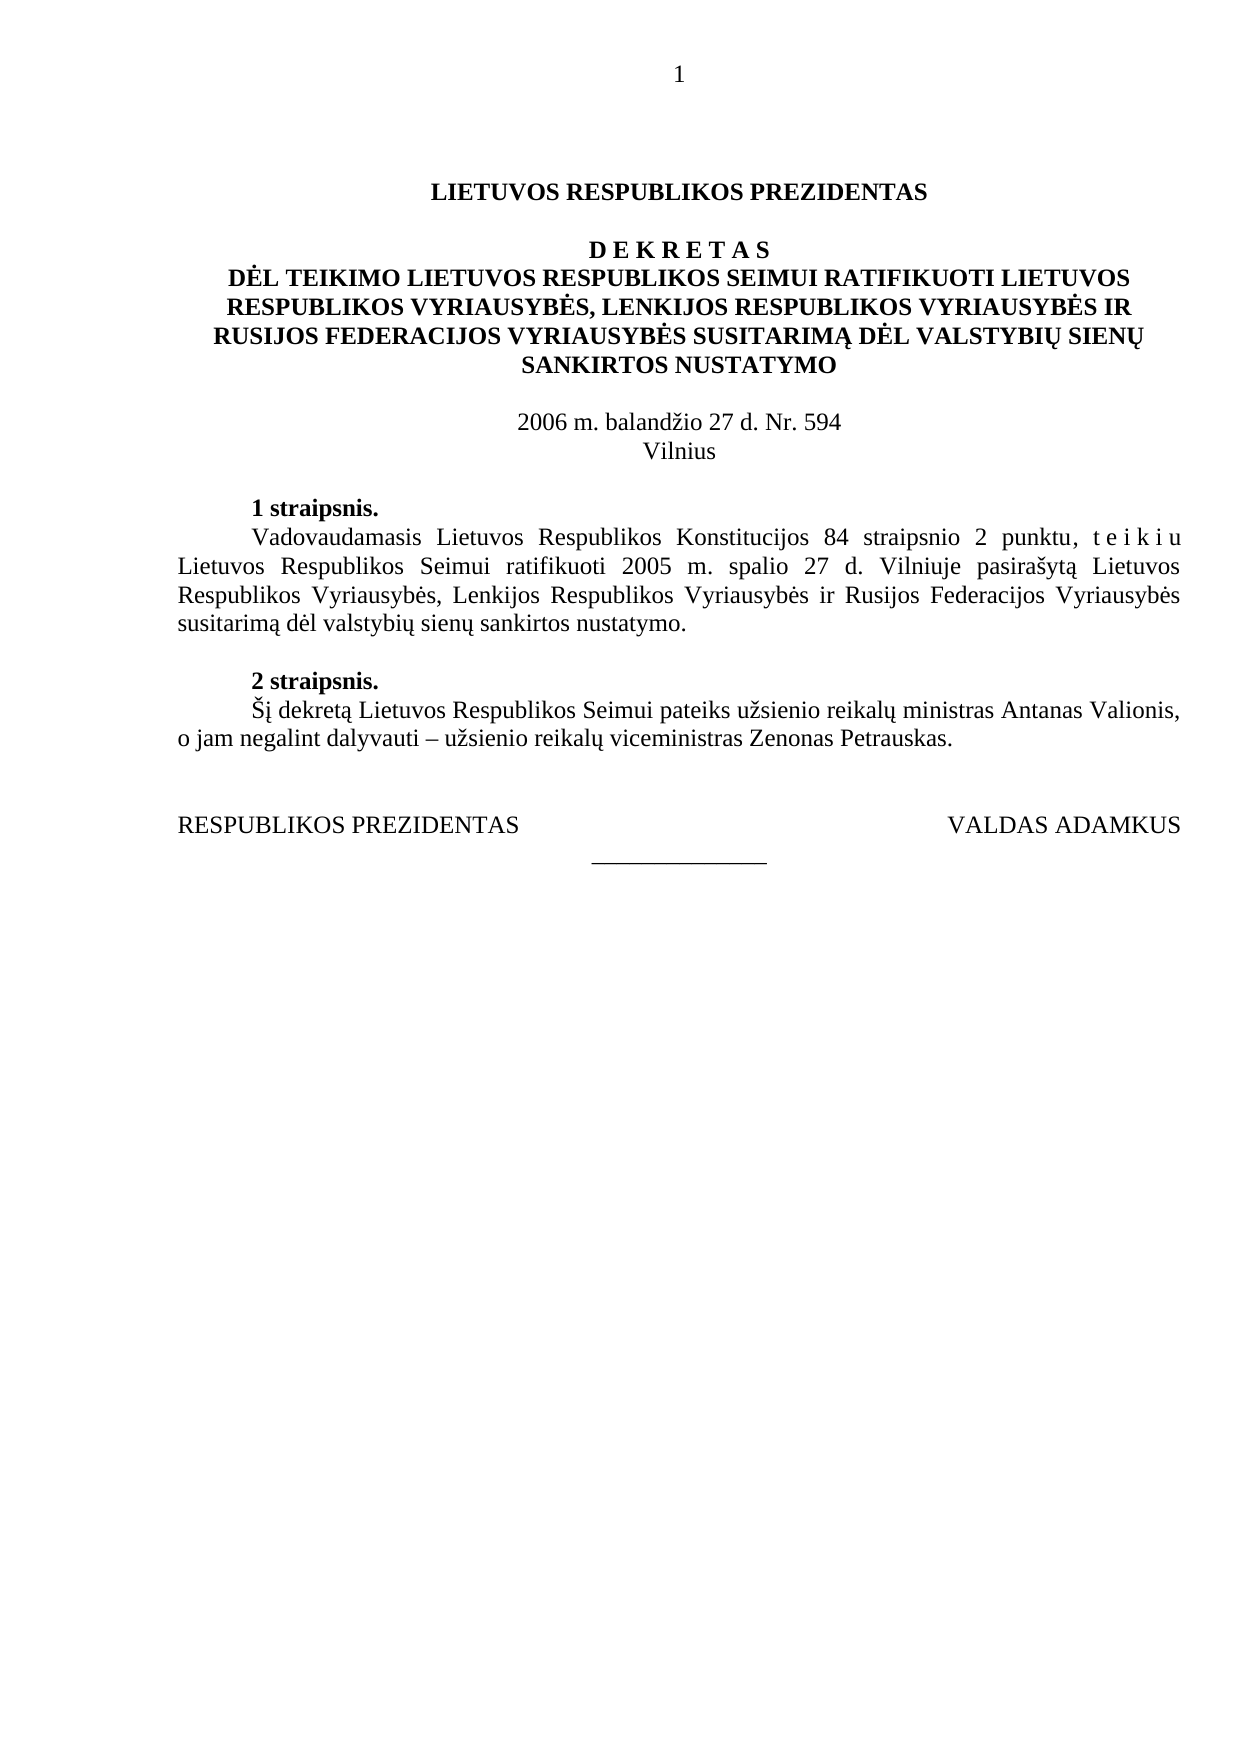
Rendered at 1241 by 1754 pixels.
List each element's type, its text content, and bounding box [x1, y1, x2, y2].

text LIETUVOS RESPUBLIKOS PREZIDENTAS [177, 177, 1181, 206]
text 2006 m. balandžio 27 d. Nr. 594 [177, 407, 1181, 436]
text Vilnius [177, 436, 1181, 465]
text DĖL TEIKIMO LIETUVOS RESPUBLIKOS SEIMUI RATIFIKUOTI LIETUVOS RESPUBLIKOS VYRIAUSYBĖS, LENKIJOS RESPUBLIKOS VYRIAUSYBĖS IR RUSIJOS FEDERACIJOS VYRIAUSYBĖS SUSITARIMĄ DĖL VALSTYBIŲ SIENŲ SANKIRTOS NUSTATYMO [177, 263, 1181, 378]
text D E K R E T A S [177, 235, 1181, 263]
text 2 straipsnis. [177, 666, 1181, 695]
text RESPUBLIKOS PREZIDENTAS VALDAS ADAMKUS [177, 810, 1181, 838]
text 1 straipsnis. [177, 493, 1181, 522]
text Šį dekretą Lietuvos Respublikos Seimui pateiks užsienio reikalų ministras Antanas Valionis, o jam negalint dalyvauti – užsienio reikalų viceministras Zenonas Petrauskas. [177, 695, 1181, 752]
text ______________ [177, 838, 1181, 867]
text Vadovaudamasis Lietuvos Respublikos Konstitucijos 84 straipsnio 2 punktu, teikiu Lietuvos Respublikos Seimui ratifikuoti 2005 m. spalio 27 d. Vilniuje pasirašytą Lietuvos Respublikos Vyriausybės, Lenkijos Respublikos Vyriausybės ir Rusijos Federacijos Vyriausybės susitarimą dėl valstybių sienų sankirtos nustatymo. [177, 522, 1181, 637]
